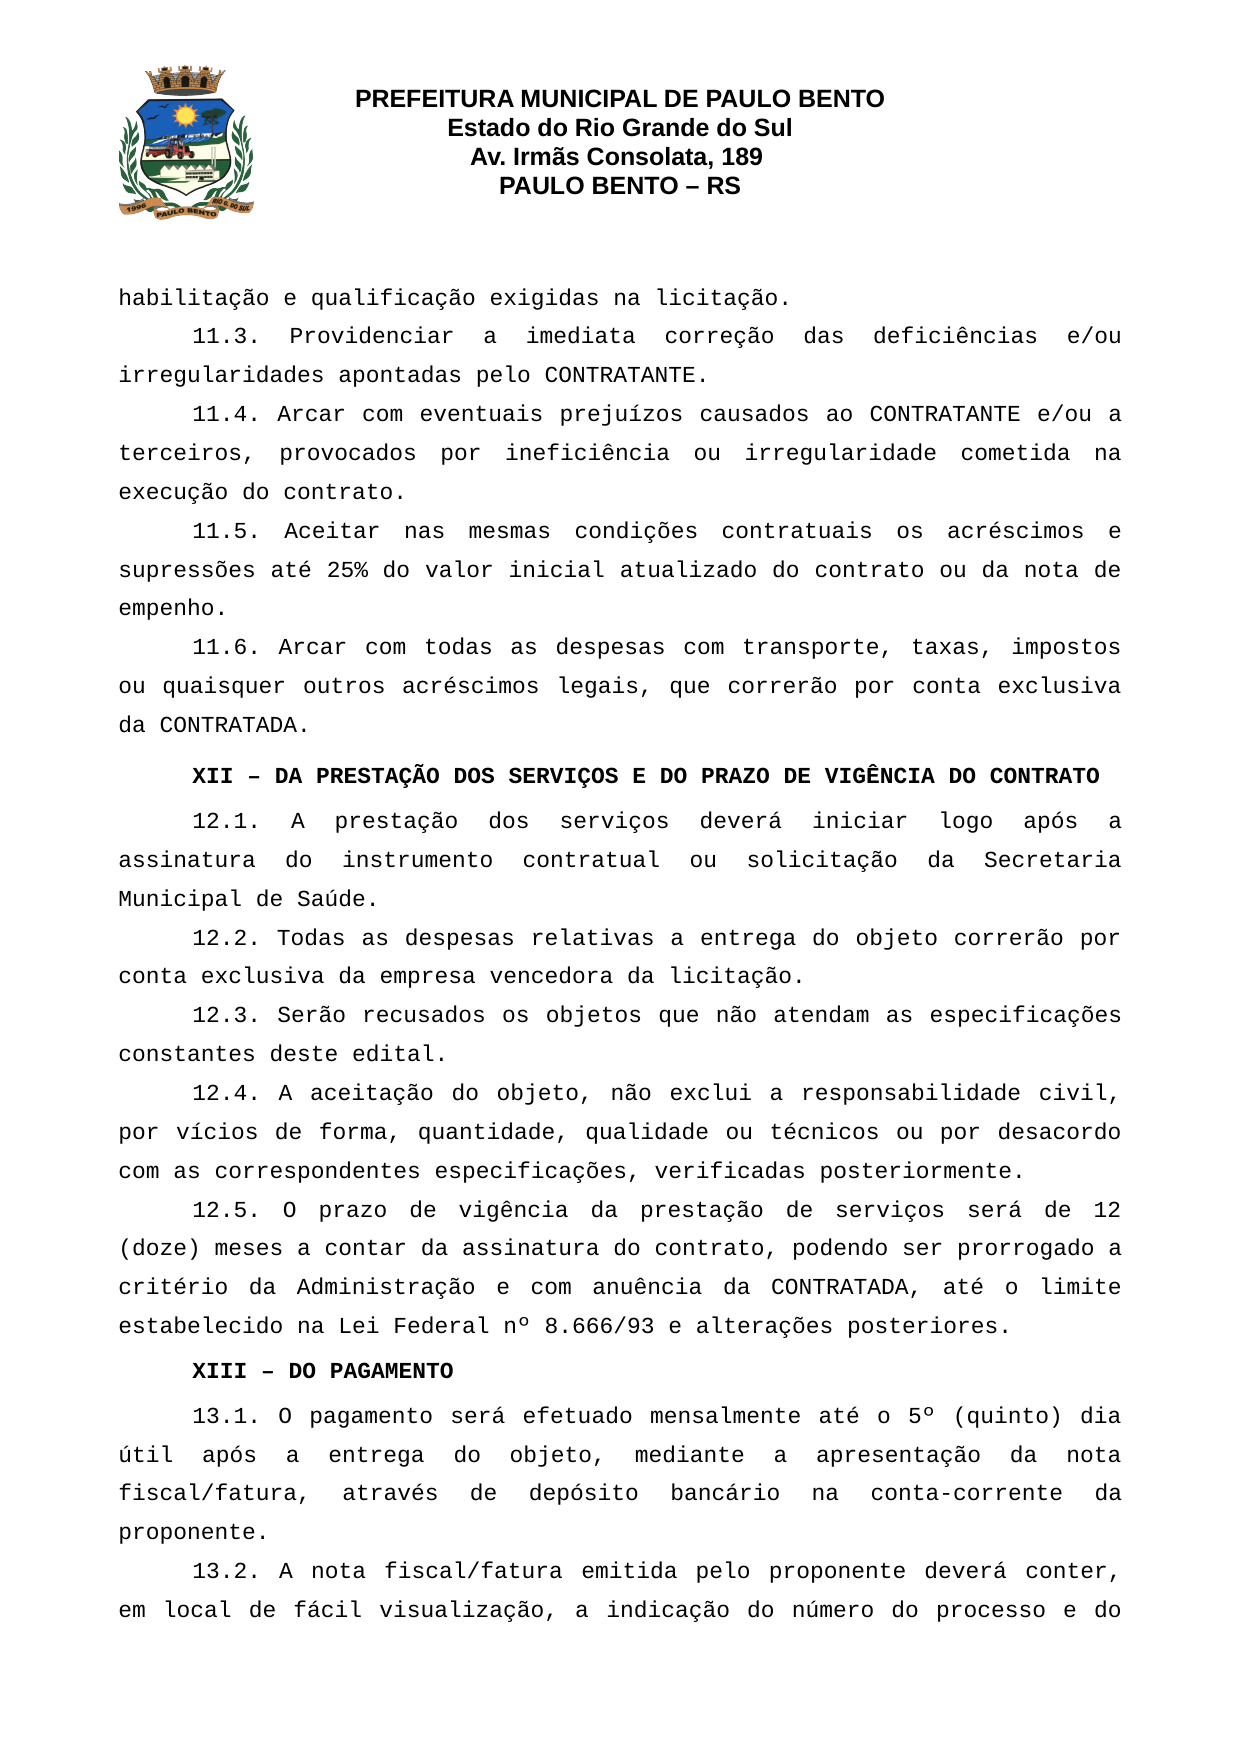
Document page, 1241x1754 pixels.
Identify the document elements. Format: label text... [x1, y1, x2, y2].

text XII – DA PRESTAÇÃO DOS SERVIÇOS E DO PRAZO DE VIGÊNCIA DO CONTRATO [118, 764, 1122, 791]
text 11.6. Arcar com todas as despesas com transporte, taxas, impostos ou quaisquer outros acréscimos legais, que correrão por conta exclusiva da CONTRATADA. [118, 636, 1122, 739]
picture [118, 65, 254, 220]
text 13.2. A nota fiscal/fatura emitida pelo proponente deverá conter, em local de fácil visualização, a indicação do número do processo e do [118, 1559, 1122, 1624]
text 13.1. O pagamento será efetuado mensalmente até o 5º (quinto) dia útil após a entrega do objeto, mediante a apresentação da nota fiscal/fatura, através de depósito bancário na conta-corrente da proponente. [118, 1404, 1122, 1547]
text 12.4. A aceitação do objeto, não exclui a responsabilidade civil, por vícios de forma, quantidade, qualidade ou técnicos ou por desacordo com as correspondentes especificações, verificadas posteriormente. [118, 1081, 1122, 1185]
text 11.5. Aceitar nas mesmas condições contratuais os acréscimos e supressões até 25% do valor inicial atualizado do contrato ou da nota de empenho. [118, 519, 1122, 623]
text 12.2. Todas as despesas relativas a entrega do objeto correrão por conta exclusiva da empresa vencedora da licitação. [118, 926, 1122, 991]
text 11.4. Arcar com eventuais prejuízos causados ao CONTRATANTE e/ou a terceiros, provocados por ineficiência ou irregularidade cometida na execução do contrato. [118, 402, 1122, 506]
text XIII – DO PAGAMENTO [118, 1359, 1122, 1385]
text 12.3. Serão recusados os objetos que não atendam as especificações constantes deste edital. [118, 1004, 1122, 1068]
text 11.3. Providenciar a imediata correção das deficiências e/ou irregularidades apontadas pelo CONTRATANTE. [118, 325, 1122, 389]
text 12.5. O prazo de vigência da prestação de serviços será de 12 (doze) meses a contar da assinatura do contrato, podendo ser prorrogado a critério da Administração e com anuência da CONTRATADA, até o limite estabelecido na Lei Federal nº 8.666/93 e alterações posteriores. [118, 1198, 1122, 1340]
text habilitação e qualificação exigidas na licitação. [118, 286, 1122, 312]
text 12.1. A prestação dos serviços deverá iniciar logo após a assinatura do instrumento contratual ou solicitação da Secretaria Municipal de Saúde. [118, 809, 1122, 913]
